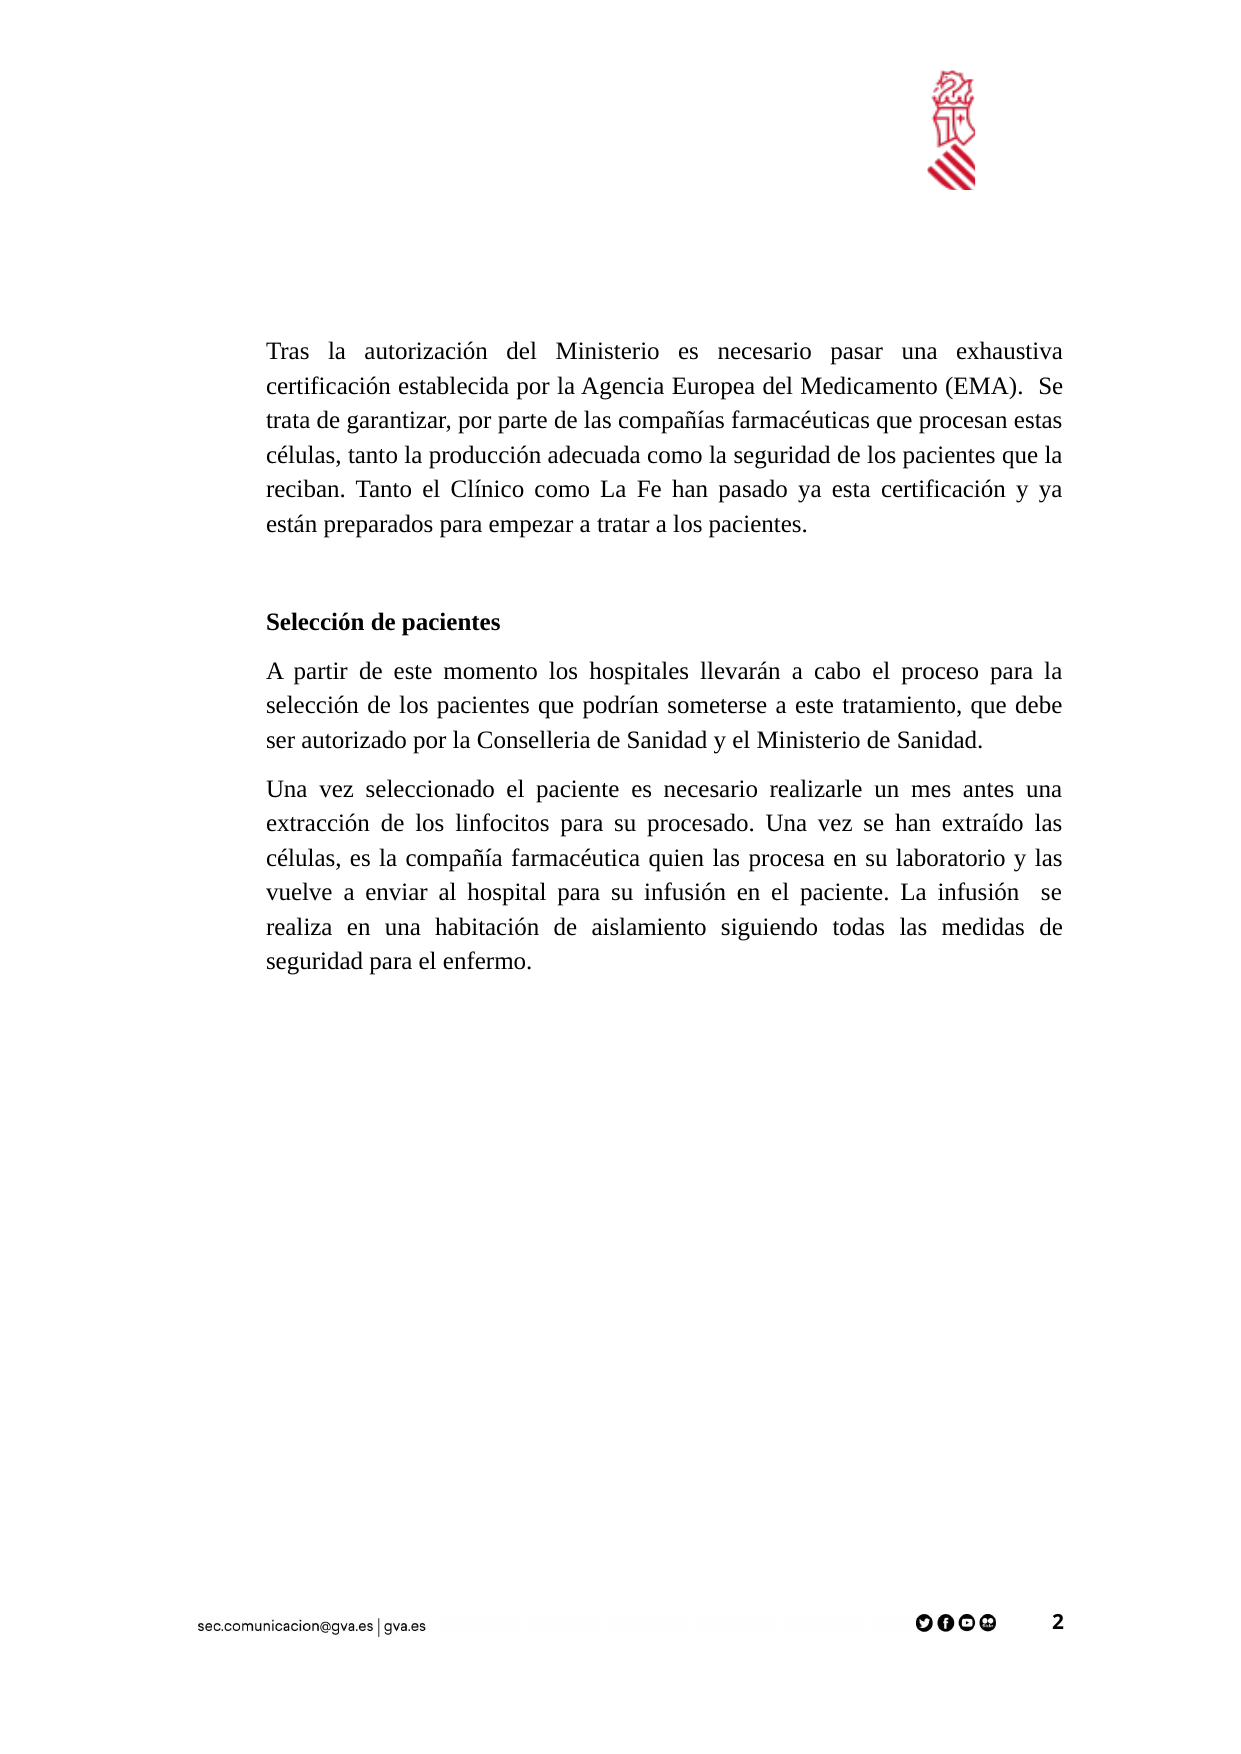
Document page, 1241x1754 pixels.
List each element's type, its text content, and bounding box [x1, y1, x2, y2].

text Tras la autorización del Ministerio es necesario pasar una exhaustiva certificación establecida por la Agencia Europea del Medicamento (EMA). Se trata de garantizar, por parte de las compañías farmacéuticas que procesan estas células, tanto la producción adecuada como la seguridad de los pacientes que la reciban. Tanto el Clínico como La Fe han pasado ya esta certificación y ya están preparados para empezar a tratar a los pacientes. [266, 336, 1064, 538]
text Selección de pacientes [266, 607, 1064, 636]
picture [198, 1614, 996, 1637]
text Una vez seleccionado el paciente es necesario realizarle un mes antes una extracción de los linfocitos para su procesado. Una vez se han extraído las células, es la compañía farmacéutica quien las procesa en su laboratorio y las vuelve a enviar al hospital para su infusión en el paciente. La infusión se realiza en una habitación de aislamiento siguiendo todas las medidas de seguridad para el enfermo. [266, 774, 1064, 975]
text A partir de este momento los hospitales llevarán a cabo el proceso para la selección de los pacientes que podrían someterse a este tratamiento, que debe ser autorizado por la Conselleria de Sanidad y el Ministerio de Sanidad. [266, 656, 1064, 754]
